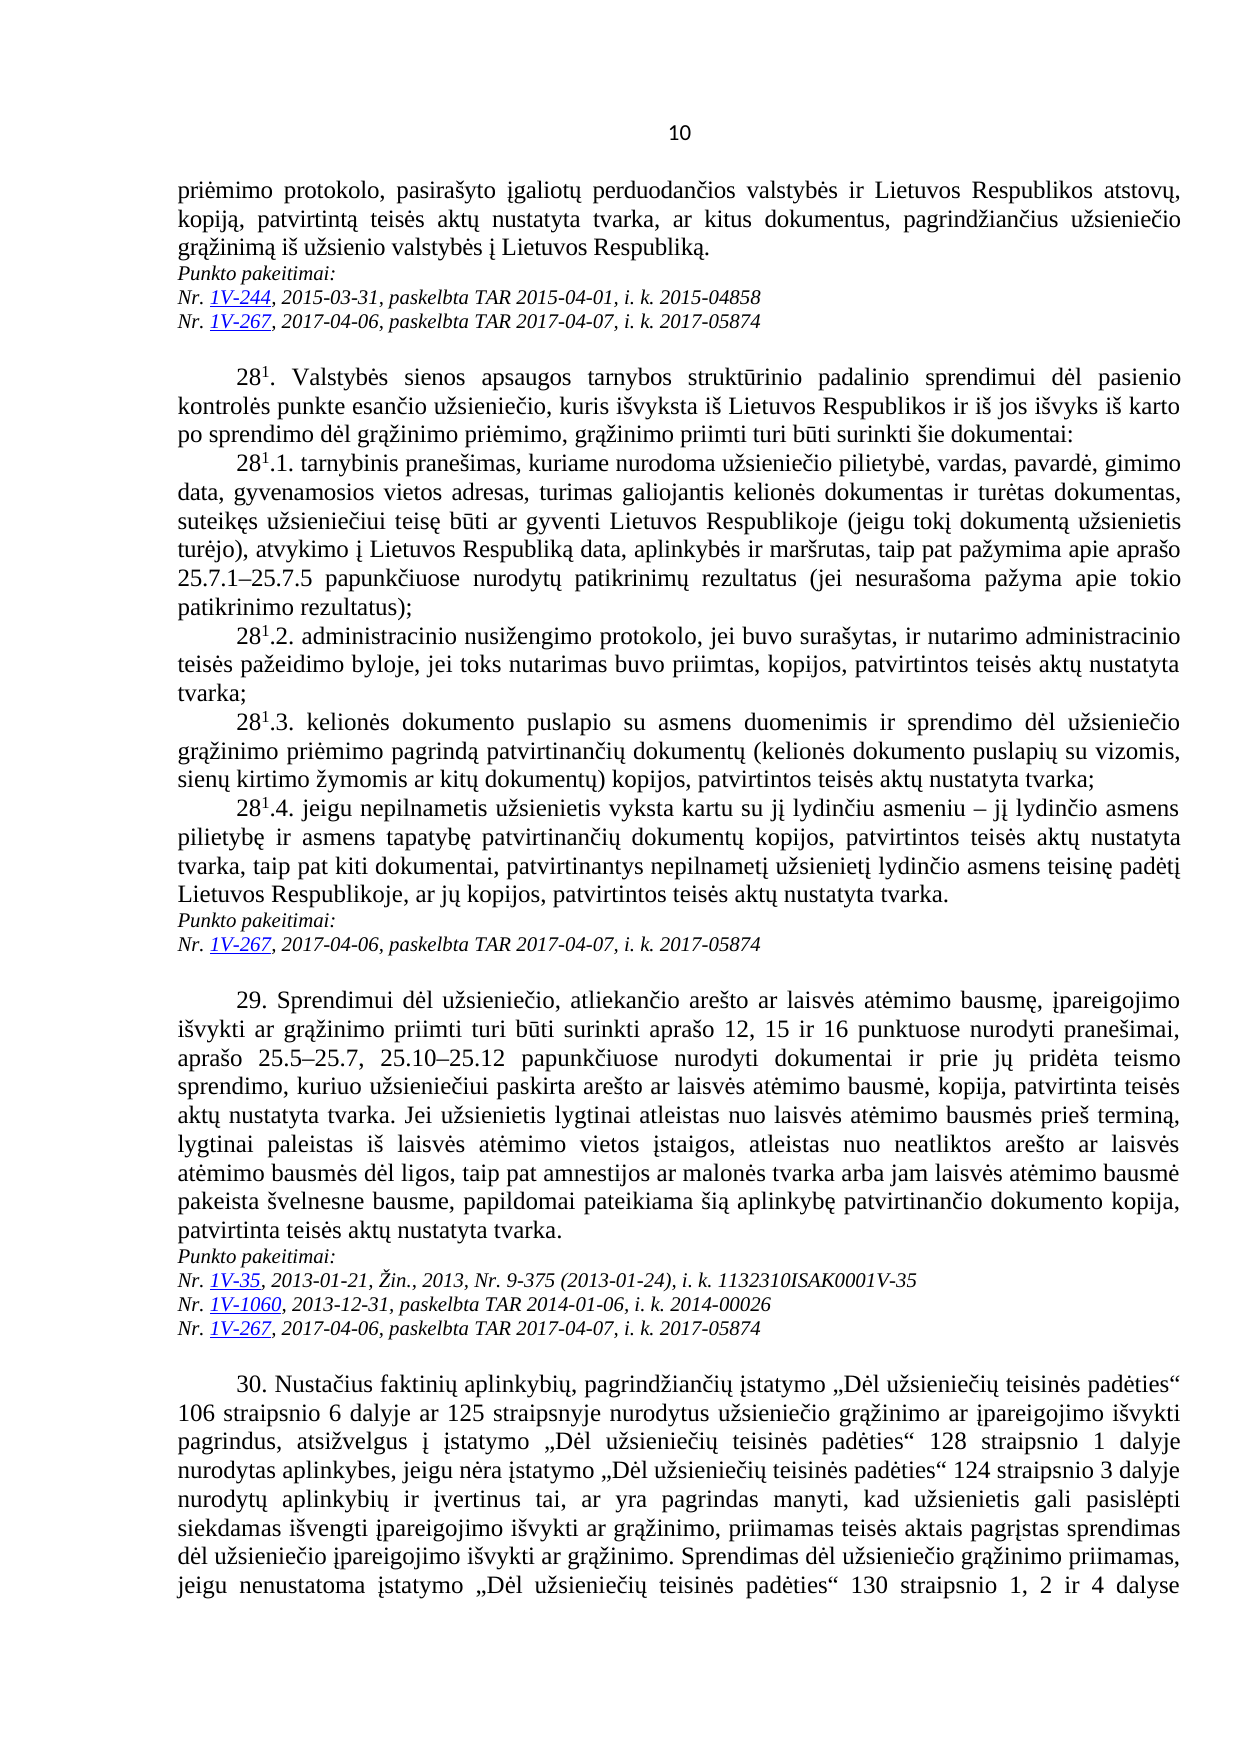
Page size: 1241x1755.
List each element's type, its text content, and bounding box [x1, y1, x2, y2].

text Nr. 1V-1060, 2013-12-31, paskelbta TAR 2014-01-06, i. k. 2014-00026 [177, 1292, 1181, 1316]
text Nr. 1V-267, 2017-04-06, paskelbta TAR 2017-04-07, i. k. 2017-05874 [177, 1316, 1181, 1340]
text Punkto pakeitimai: [177, 1244, 1181, 1268]
text 30. Nustačius faktinių aplinkybių, pagrindžiančių įstatymo „Dėl užsieniečių teisinės padėties“ 106 straipsnio 6 dalyje ar 125 straipsnyje nurodytus užsieniečio grąžinimo ar įpareigojimo išvykti pagrindus, atsižvelgus į įstatymo „Dėl užsieniečių teisinės padėties“ 128 straipsnio 1 dalyje nurodytas aplinkybes, jeigu nėra įstatymo „Dėl užsieniečių teisinės padėties“ 124 straipsnio 3 dalyje nurodytų aplinkybių ir įvertinus tai, ar yra pagrindas manyti, kad užsienietis gali pasislėpti siekdamas išvengti įpareigojimo išvykti ar grąžinimo, priimamas teisės aktais pagrįstas sprendimas dėl užsieniečio įpareigojimo išvykti ar grąžinimo. Sprendimas dėl užsieniečio grąžinimo priimamas, jeigu nenustatoma įstatymo „Dėl užsieniečių teisinės padėties“ 130 straipsnio 1, 2 ir 4 dalyse [177, 1369, 1181, 1599]
text Nr. 1V-35, 2013-01-21, Žin., 2013, Nr. 9-375 (2013-01-24), i. k. 1132310ISAK0001V-35 [177, 1268, 1181, 1292]
text priėmimo protokolo, pasirašyto įgaliotų perduodančios valstybės ir Lietuvos Respublikos atstovų, kopiją, patvirtintą teisės aktų nustatyta tvarka, ar kitus dokumentus, pagrindžiančius užsieniečio grąžinimą iš užsienio valstybės į Lietuvos Respubliką. [177, 175, 1181, 261]
text 281.4. jeigu nepilnametis užsienietis vyksta kartu su jį lydinčiu asmeniu – jį lydinčio asmens pilietybę ir asmens tapatybę patvirtinančių dokumentų kopijos, patvirtintos teisės aktų nustatyta tvarka, taip pat kiti dokumentai, patvirtinantys nepilnametį užsienietį lydinčio asmens teisinę padėtį Lietuvos Respublikoje, ar jų kopijos, patvirtintos teisės aktų nustatyta tvarka. [177, 793, 1181, 908]
text Punkto pakeitimai: [177, 908, 1181, 932]
text Nr. 1V-244, 2015-03-31, paskelbta TAR 2015-04-01, i. k. 2015-04858 [177, 285, 1181, 309]
text Nr. 1V-267, 2017-04-06, paskelbta TAR 2017-04-07, i. k. 2017-05874 [177, 932, 1181, 956]
text 29. Sprendimui dėl užsieniečio, atliekančio arešto ar laisvės atėmimo bausmę, įpareigojimo išvykti ar grąžinimo priimti turi būti surinkti aprašo 12, 15 ir 16 punktuose nurodyti pranešimai, aprašo 25.5–25.7, 25.10–25.12 papunkčiuose nurodyti dokumentai ir prie jų pridėta teismo sprendimo, kuriuo užsieniečiui paskirta arešto ar laisvės atėmimo bausmė, kopija, patvirtinta teisės aktų nustatyta tvarka. Jei užsienietis lygtinai atleistas nuo laisvės atėmimo bausmės prieš terminą, lygtinai paleistas iš laisvės atėmimo vietos įstaigos, atleistas nuo neatliktos arešto ar laisvės atėmimo bausmės dėl ligos, taip pat amnestijos ar malonės tvarka arba jam laisvės atėmimo bausmė pakeista švelnesne bausme, papildomai pateikiama šią aplinkybę patvirtinančio dokumento kopija, patvirtinta teisės aktų nustatyta tvarka. [177, 985, 1181, 1244]
text 281.2. administracinio nusižengimo protokolo, jei buvo surašytas, ir nutarimo administracinio teisės pažeidimo byloje, jei toks nutarimas buvo priimtas, kopijos, patvirtintos teisės aktų nustatyta tvarka; [177, 621, 1181, 707]
text Nr. 1V-267, 2017-04-06, paskelbta TAR 2017-04-07, i. k. 2017-05874 [177, 309, 1181, 333]
text Punkto pakeitimai: [177, 261, 1181, 285]
text 281. Valstybės sienos apsaugos tarnybos struktūrinio padalinio sprendimui dėl pasienio kontrolės punkte esančio užsieniečio, kuris išvyksta iš Lietuvos Respublikos ir iš jos išvyks iš karto po sprendimo dėl grąžinimo priėmimo, grąžinimo priimti turi būti surinkti šie dokumentai: [177, 362, 1181, 448]
text 281.3. kelionės dokumento puslapio su asmens duomenimis ir sprendimo dėl užsieniečio grąžinimo priėmimo pagrindą patvirtinančių dokumentų (kelionės dokumento puslapių su vizomis, sienų kirtimo žymomis ar kitų dokumentų) kopijos, patvirtintos teisės aktų nustatyta tvarka; [177, 707, 1181, 793]
text 281.1. tarnybinis pranešimas, kuriame nurodoma užsieniečio pilietybė, vardas, pavardė, gimimo data, gyvenamosios vietos adresas, turimas galiojantis kelionės dokumentas ir turėtas dokumentas, suteikęs užsieniečiui teisę būti ar gyventi Lietuvos Respublikoje (jeigu tokį dokumentą užsienietis turėjo), atvykimo į Lietuvos Respubliką data, aplinkybės ir maršrutas, taip pat pažymima apie aprašo 25.7.1–25.7.5 papunkčiuose nurodytų patikrinimų rezultatus (jei nesurašoma pažyma apie tokio patikrinimo rezultatus); [177, 448, 1181, 621]
